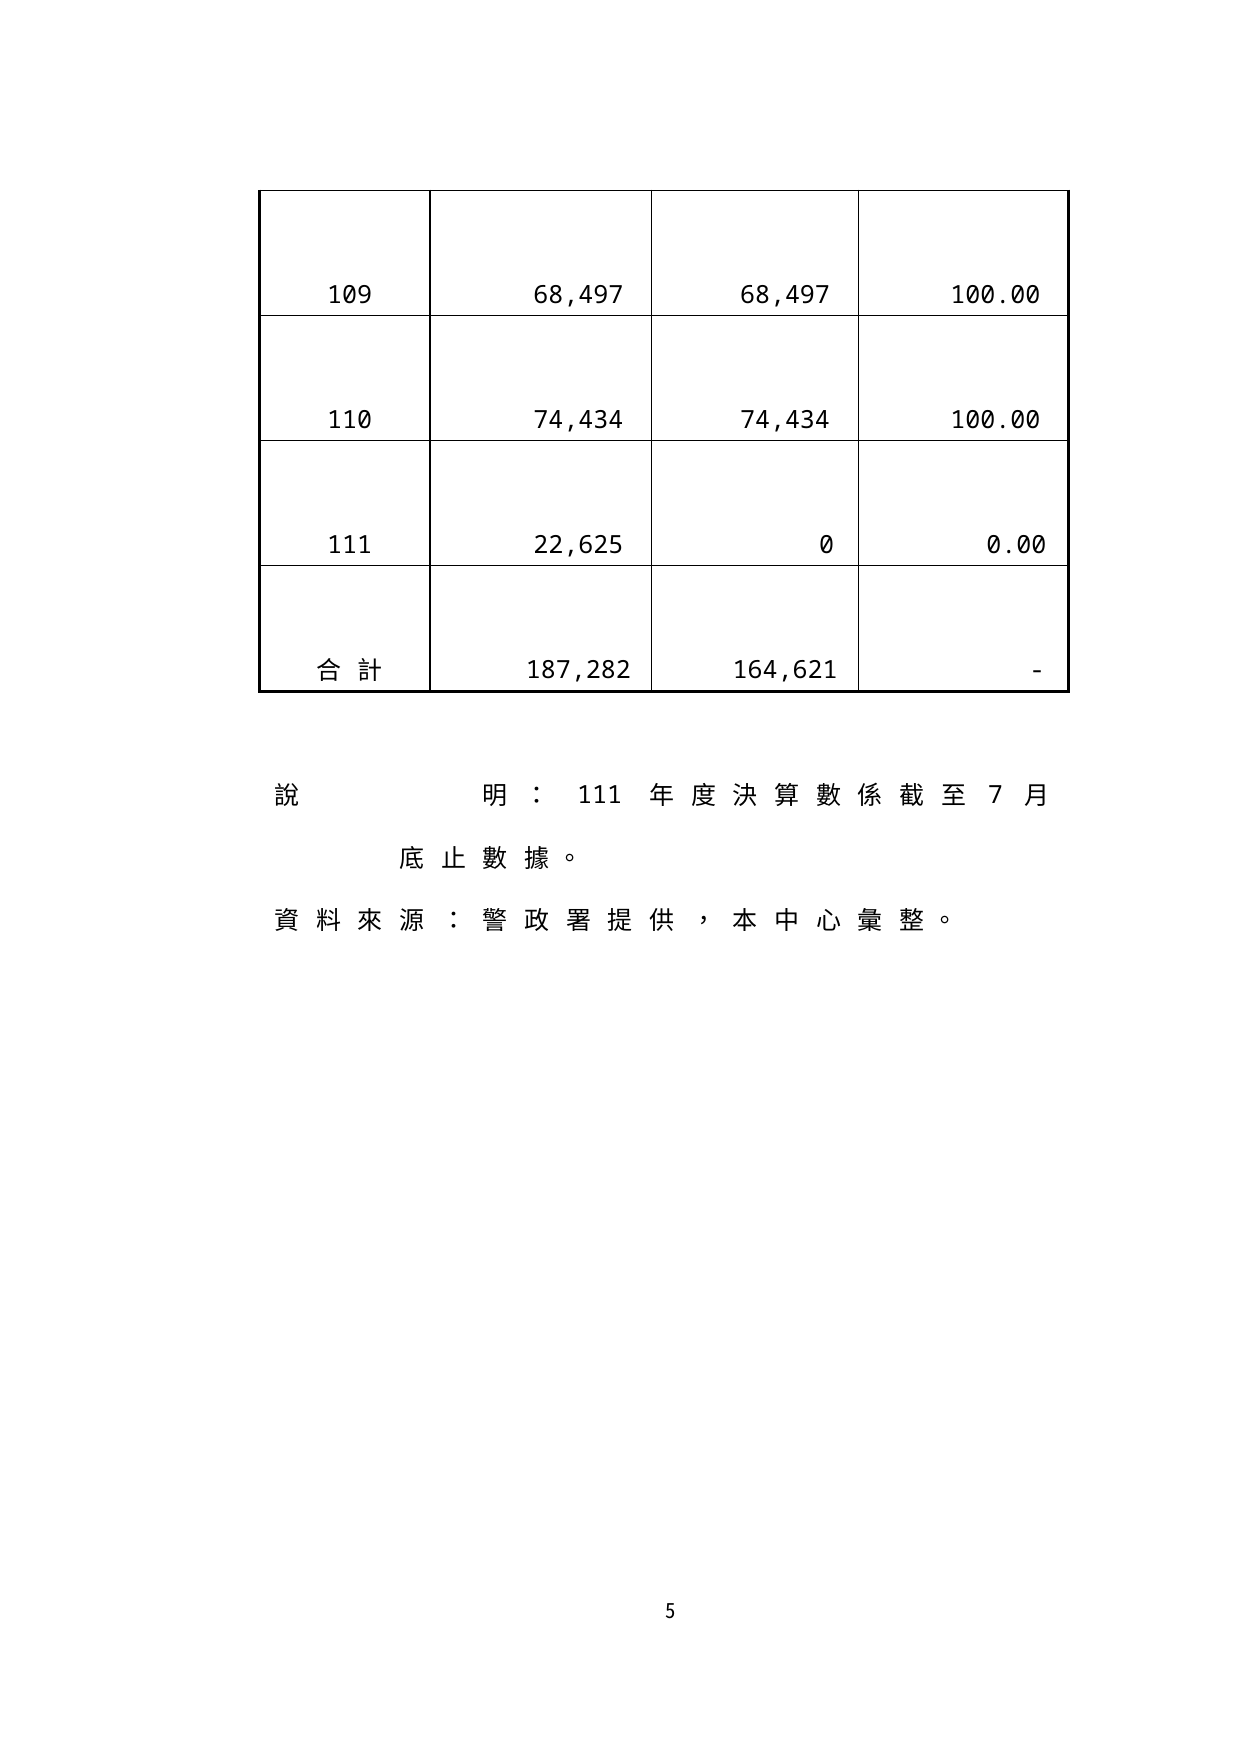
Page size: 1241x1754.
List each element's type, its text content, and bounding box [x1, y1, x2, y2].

table_cell 164,621 [652, 566, 858, 689]
table_cell 22,625 [431, 441, 651, 564]
table_cell 0 [652, 441, 858, 564]
table_cell 0.00 [859, 441, 1067, 564]
table_cell - [859, 566, 1067, 689]
table_cell 68,497 [652, 191, 858, 314]
table_cell 74,434 [431, 316, 651, 439]
table_cell 74,434 [652, 316, 858, 439]
table_cell 111 [261, 441, 429, 564]
table_cell 187,282 [431, 566, 651, 689]
text 資料來源：警政署提供，本中心彙整。 [241, 877, 1058, 939]
table_cell 合計 [261, 566, 429, 689]
table_cell 110 [261, 316, 429, 439]
text 說 明：111年度決算數係截至7月底止數據。 [242, 752, 1058, 877]
table_cell 100.00 [859, 316, 1067, 439]
table_cell 100.00 [859, 191, 1067, 314]
table_cell 109 [261, 191, 429, 314]
table_cell 68,497 [431, 191, 651, 314]
